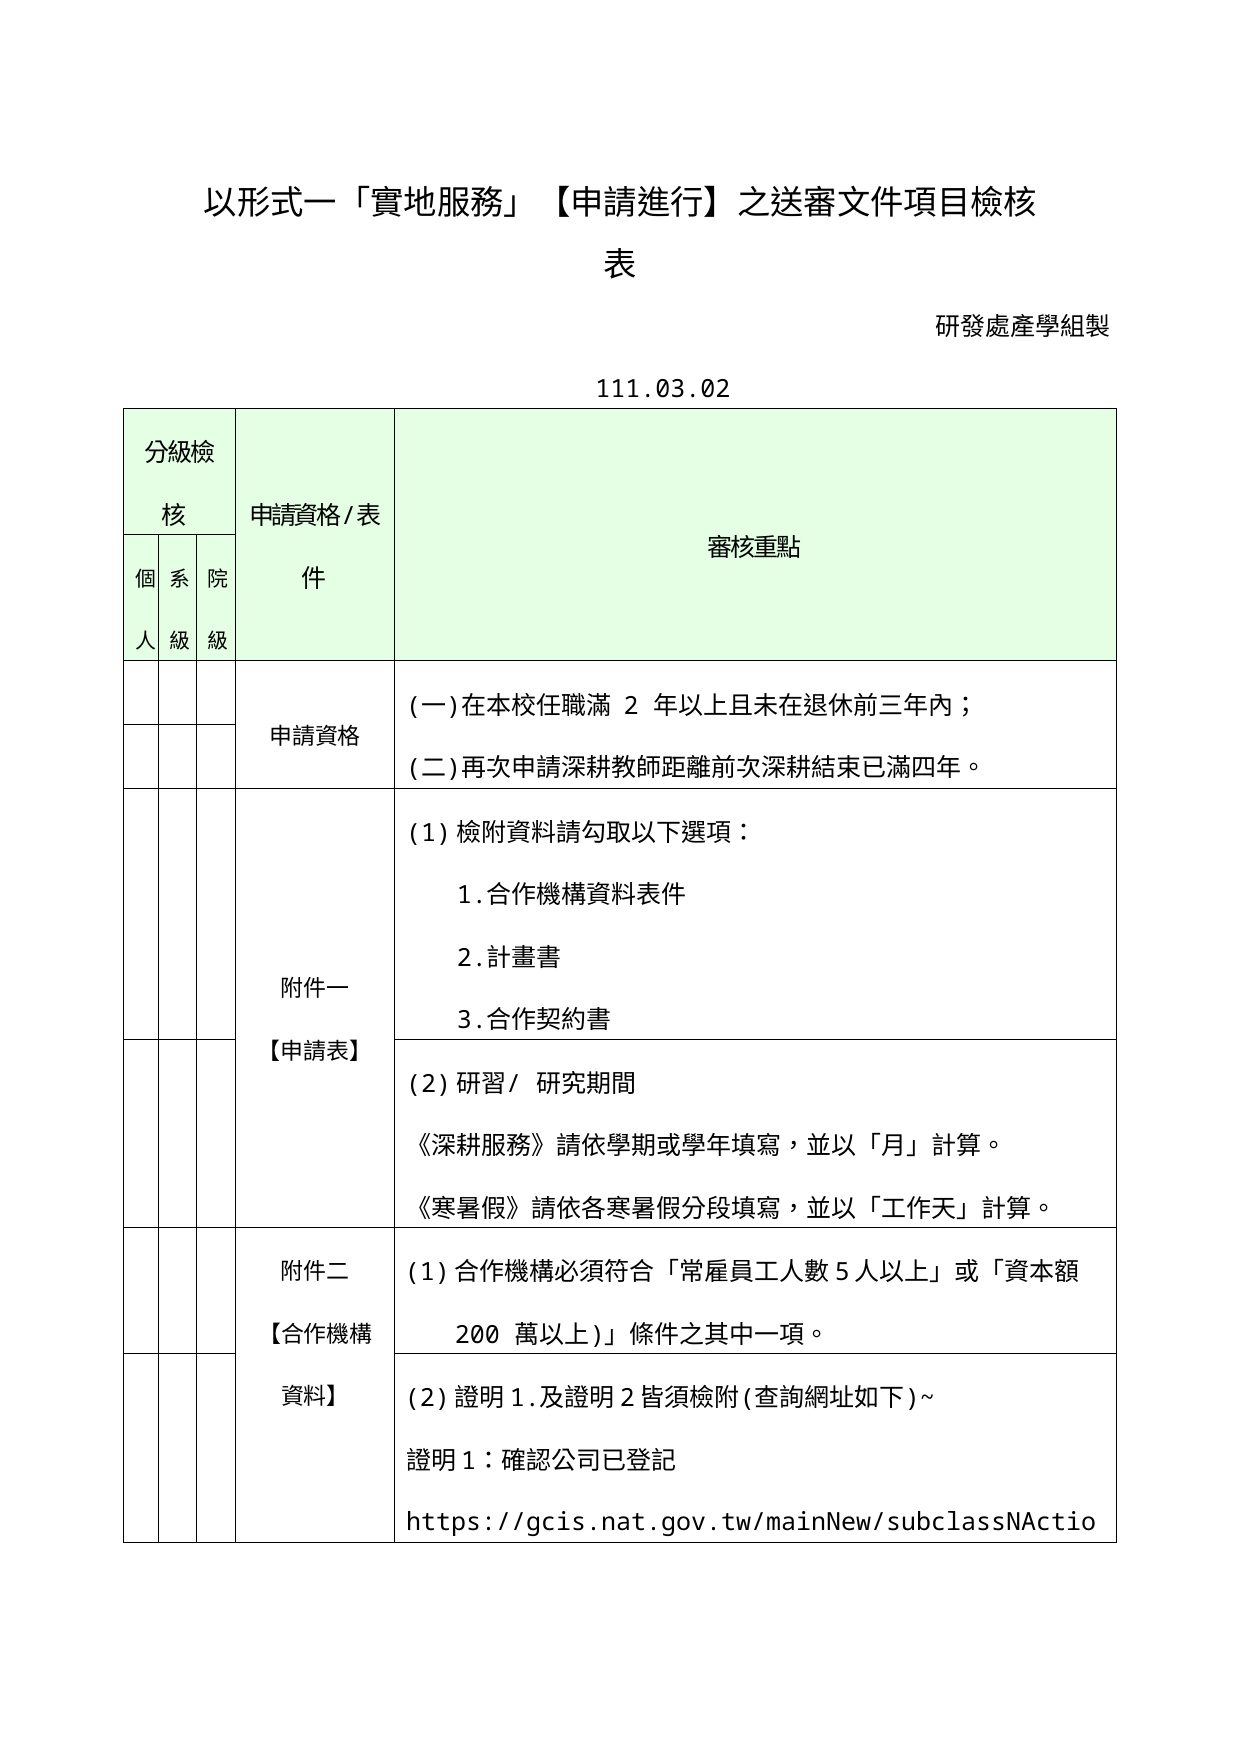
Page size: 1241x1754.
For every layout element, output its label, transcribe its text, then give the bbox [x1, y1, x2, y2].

table_cell [124, 789, 158, 1038]
table_cell 附件二 【合作機構資料】 [236, 1228, 394, 1542]
table_cell [159, 1354, 196, 1542]
table_cell [197, 1228, 235, 1353]
table_cell [197, 661, 235, 724]
table_cell [124, 661, 158, 724]
table_cell 系級 [159, 535, 196, 660]
table_cell 研習/ 研究期間 《深耕服務》請依學期或學年填寫，並以「月」計算。 《寒暑假》請依各寒暑假分段填寫，並以「工作天」計算。 [395, 1040, 1116, 1227]
table_cell 證明1.及證明2皆須檢附(查詢網址如下)~ 證明1：確認公司已登記 https://gcis.nat.gov.tw/mainNew/subclassNActio [395, 1354, 1116, 1542]
table_cell [124, 1354, 158, 1542]
table_cell [159, 1228, 196, 1353]
table_header 審核重點 [395, 409, 1116, 660]
table_cell [197, 789, 235, 1038]
table_cell 檢附資料請勾取以下選項： 1.合作機構資料表件 2.計畫書 3.合作契約書 [395, 789, 1116, 1038]
table_cell 院級 [197, 535, 235, 660]
table_cell 附件一 【申請表】 [236, 789, 394, 1227]
table_cell 申請資格 [236, 661, 394, 787]
table_cell [124, 725, 158, 787]
table_cell [124, 1228, 158, 1353]
table_cell [159, 661, 196, 724]
table_cell [197, 725, 235, 787]
table_cell [197, 1040, 235, 1227]
table_cell [159, 1040, 196, 1227]
table_cell [159, 725, 196, 787]
table_cell [159, 789, 196, 1038]
table_cell [124, 1040, 158, 1227]
table_cell 個人 [124, 535, 158, 660]
table_cell (一)在本校任職滿 2 年以上且未在退休前三年內； (二)再次申請深耕教師距離前次深耕結束已滿四年。 [395, 661, 1116, 787]
table_header 申請資格/表件 [236, 409, 394, 660]
table_cell 合作機構必須符合「常雇員工人數5人以上」或「資本額200 萬以上)」條件之其中一項。 [395, 1228, 1116, 1353]
text 研發處產學組製 111.03.02 [208, 283, 1118, 408]
text 以形式一「實地服務」【申請進行】之送審文件項目檢核表 [187, 158, 1053, 283]
table_cell [197, 1354, 235, 1542]
table_header 分級檢核 [124, 409, 235, 534]
